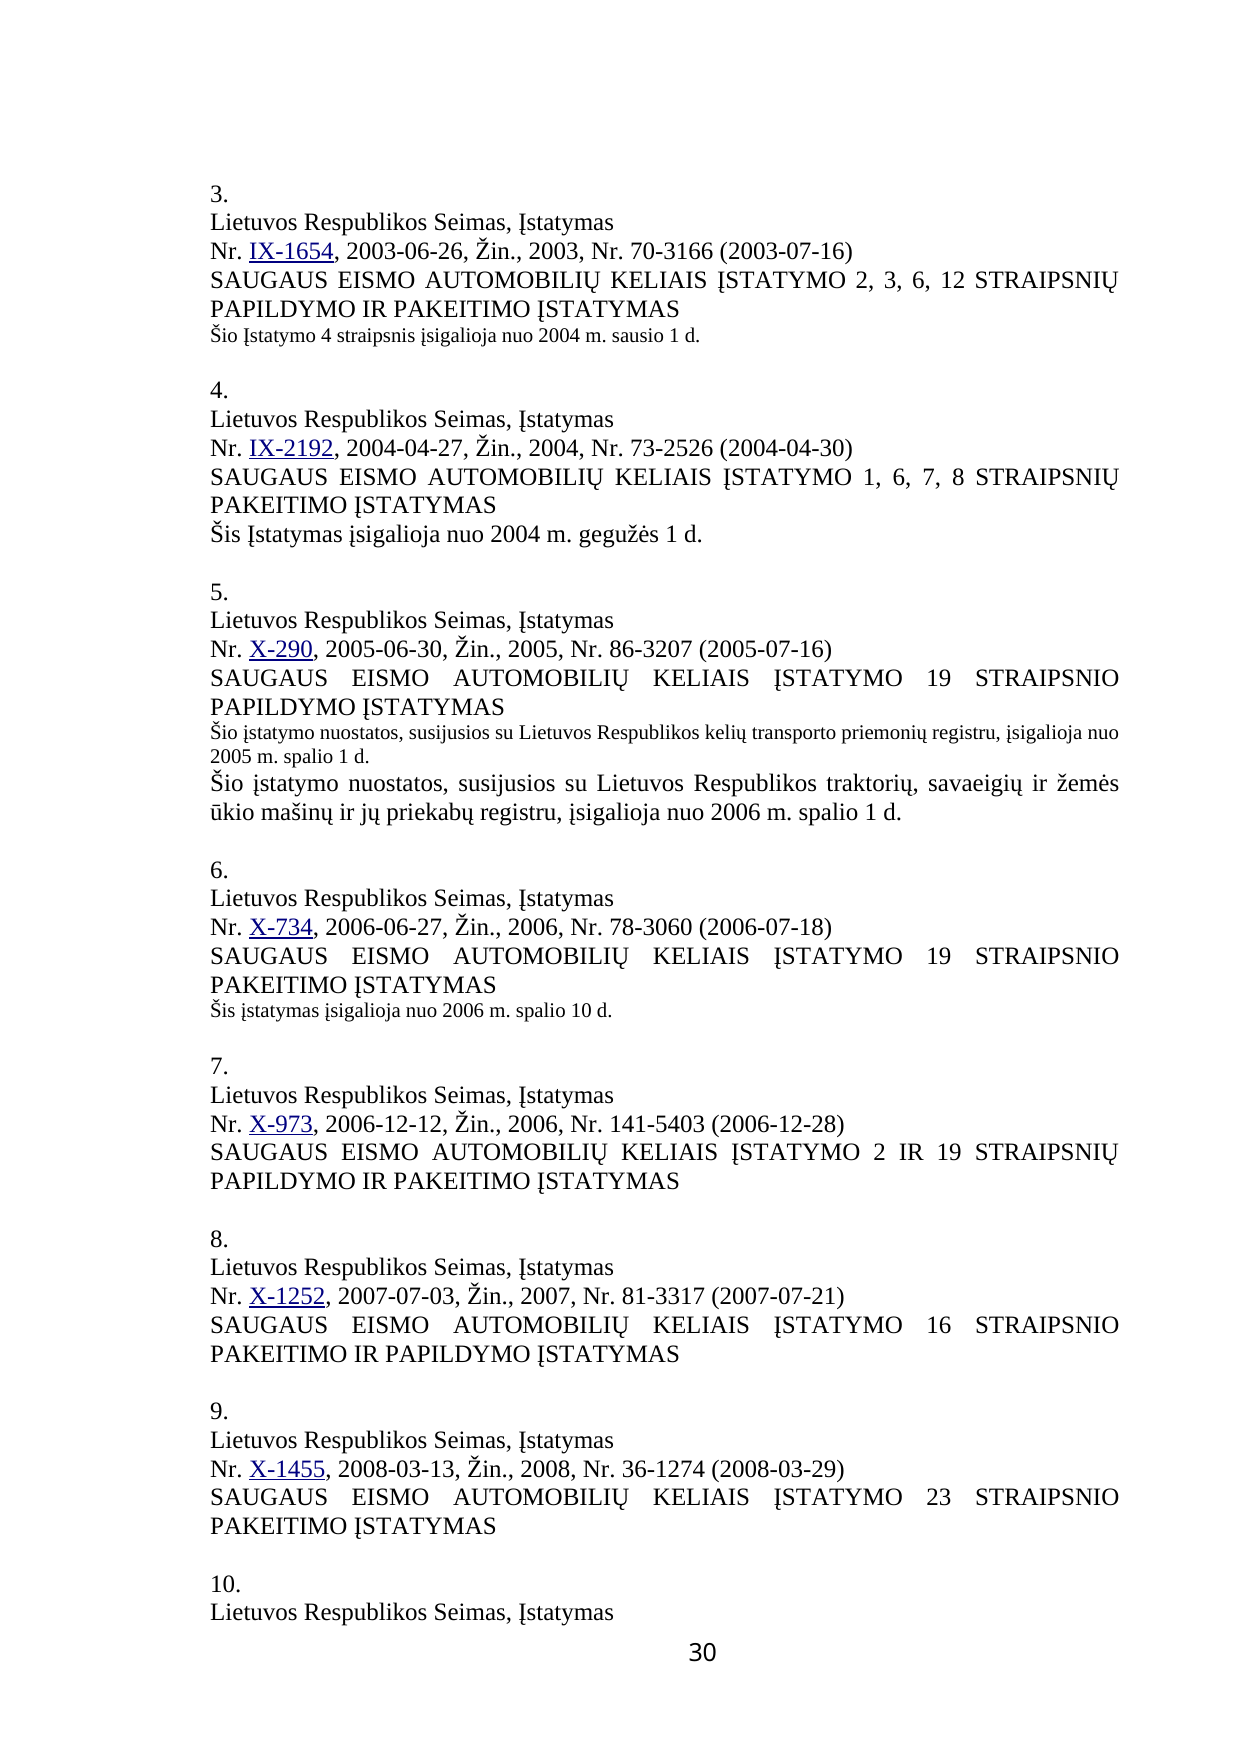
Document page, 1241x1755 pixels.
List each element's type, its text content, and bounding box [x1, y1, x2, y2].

text Lietuvos Respublikos Seimas, Įstatymas [210, 207, 1120, 236]
text Šio įstatymo nuostatos, susijusios su Lietuvos Respublikos traktorių, savaeigių ir žemės ūkio mašinų ir jų priekabų registru, įsigalioja nuo 2006 m. spalio 1 d. [210, 768, 1120, 826]
text SAUGAUS EISMO AUTOMOBILIŲ KELIAIS ĮSTATYMO 19 STRAIPSNIO PAKEITIMO ĮSTATYMAS [210, 941, 1120, 998]
text Nr. X-973, 2006-12-12, Žin., 2006, Nr. 141-5403 (2006-12-28) [210, 1109, 1120, 1137]
text Nr. IX-1654, 2003-06-26, Žin., 2003, Nr. 70-3166 (2003-07-16) [210, 236, 1120, 265]
text Nr. X-290, 2005-06-30, Žin., 2005, Nr. 86-3207 (2005-07-16) [210, 634, 1120, 663]
text 5. [210, 577, 1120, 605]
text SAUGAUS EISMO AUTOMOBILIŲ KELIAIS ĮSTATYMO 2, 3, 6, 12 STRAIPSNIŲ PAPILDYMO IR PAKEITIMO ĮSTATYMAS [210, 265, 1120, 322]
text SAUGAUS EISMO AUTOMOBILIŲ KELIAIS ĮSTATYMO 1, 6, 7, 8 STRAIPSNIŲ PAKEITIMO ĮSTATYMAS [210, 462, 1120, 519]
text 10. [210, 1569, 1120, 1597]
text Nr. IX-2192, 2004-04-27, Žin., 2004, Nr. 73-2526 (2004-04-30) [210, 433, 1120, 462]
text SAUGAUS EISMO AUTOMOBILIŲ KELIAIS ĮSTATYMO 19 STRAIPSNIO PAPILDYMO ĮSTATYMAS [210, 663, 1120, 720]
text Nr. X-1455, 2008-03-13, Žin., 2008, Nr. 36-1274 (2008-03-29) [210, 1454, 1120, 1482]
text Šis įstatymas įsigalioja nuo 2006 m. spalio 10 d. [210, 998, 1120, 1022]
text Šio įstatymo nuostatos, susijusios su Lietuvos Respublikos kelių transporto priemonių registru, įsigalioja nuo 2005 m. spalio 1 d. [210, 720, 1120, 768]
text Lietuvos Respublikos Seimas, Įstatymas [210, 883, 1120, 912]
text Lietuvos Respublikos Seimas, Įstatymas [210, 1425, 1120, 1454]
text Šis Įstatymas įsigalioja nuo 2004 m. gegužės 1 d. [210, 519, 1120, 548]
text Šio Įstatymo 4 straipsnis įsigalioja nuo 2004 m. sausio 1 d. [210, 322, 1120, 347]
text Lietuvos Respublikos Seimas, Įstatymas [210, 1080, 1120, 1109]
text 6. [210, 855, 1120, 883]
text Lietuvos Respublikos Seimas, Įstatymas [210, 1252, 1120, 1281]
text SAUGAUS EISMO AUTOMOBILIŲ KELIAIS ĮSTATYMO 2 IR 19 STRAIPSNIŲ PAPILDYMO IR PAKEITIMO ĮSTATYMAS [210, 1137, 1120, 1195]
text Lietuvos Respublikos Seimas, Įstatymas [210, 404, 1120, 433]
text 4. [210, 375, 1120, 404]
text Nr. X-734, 2006-06-27, Žin., 2006, Nr. 78-3060 (2006-07-18) [210, 912, 1120, 941]
text SAUGAUS EISMO AUTOMOBILIŲ KELIAIS ĮSTATYMO 16 STRAIPSNIO PAKEITIMO IR PAPILDYMO ĮSTATYMAS [210, 1310, 1120, 1367]
text 9. [210, 1396, 1120, 1425]
text Lietuvos Respublikos Seimas, Įstatymas [210, 1597, 1120, 1626]
text 7. [210, 1051, 1120, 1080]
text 3. [210, 179, 1120, 207]
text SAUGAUS EISMO AUTOMOBILIŲ KELIAIS ĮSTATYMO 23 STRAIPSNIO PAKEITIMO ĮSTATYMAS [210, 1482, 1120, 1540]
text 8. [210, 1224, 1120, 1252]
text Nr. X-1252, 2007-07-03, Žin., 2007, Nr. 81-3317 (2007-07-21) [210, 1281, 1120, 1310]
text Lietuvos Respublikos Seimas, Įstatymas [210, 605, 1120, 634]
